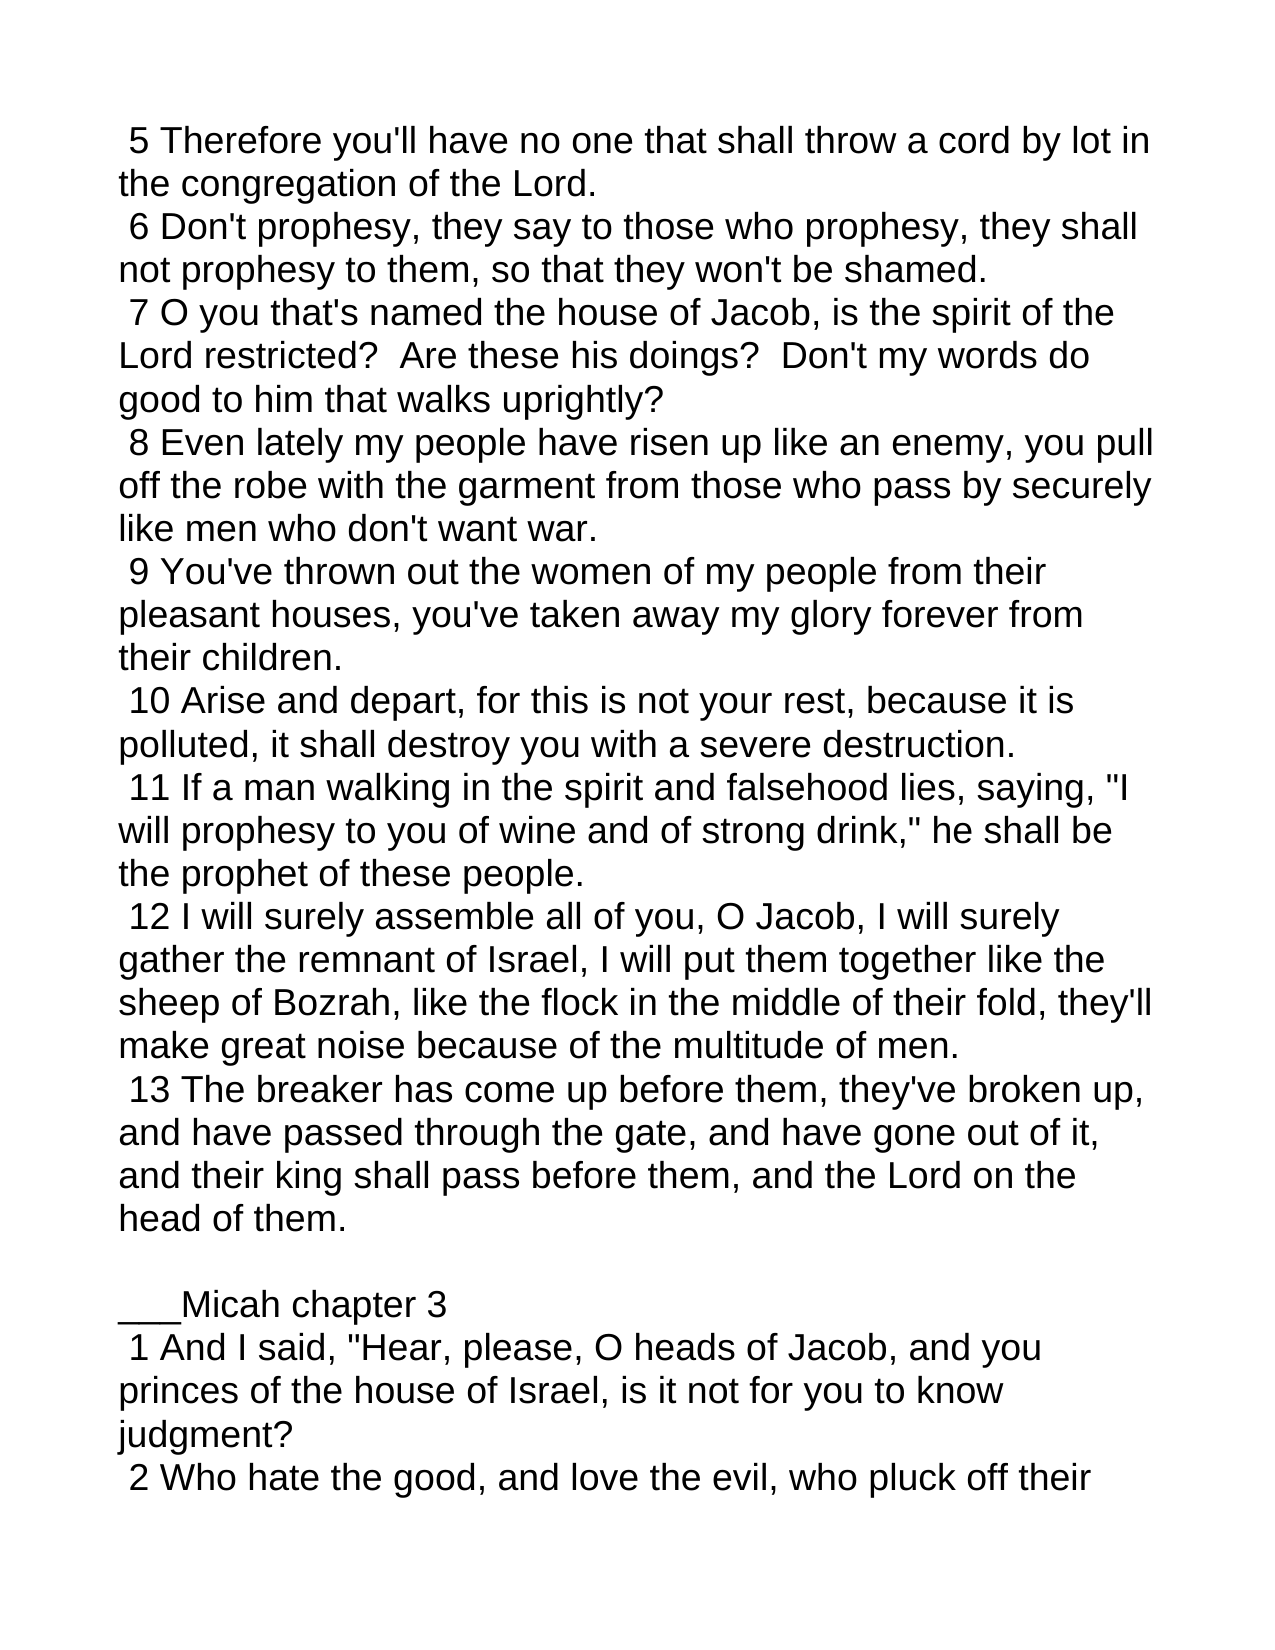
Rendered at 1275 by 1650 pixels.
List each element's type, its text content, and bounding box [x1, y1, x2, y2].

text 10 Arise and depart, for this is not your rest, because it is polluted, it shall destroy you with a severe destruction. [118, 679, 1157, 765]
text 12 I will surely assemble all of you, O Jacob, I will surely gather the remnant of Israel, I will put them together like the sheep of Bozrah, like the flock in the middle of their fold, they'll make great noise because of the multitude of men. [118, 894, 1157, 1067]
text 2 Who hate the good, and love the evil, who pluck off their [118, 1455, 1157, 1498]
text 13 The breaker has come up before them, they've broken up, and have passed through the gate, and have gone out of it, and their king shall pass before them, and the Lord on the head of them. [118, 1067, 1157, 1239]
text 8 Even lately my people have risen up like an enemy, you pull off the robe with the garment from those who pass by securely like men who don't want war. [118, 420, 1157, 549]
text 9 You've thrown out the women of my people from their pleasant houses, you've taken away my glory forever from their children. [118, 549, 1157, 679]
text 11 If a man walking in the spirit and falsehood lies, saying, "I will prophesy to you of wine and of strong drink," he shall be the prophet of these people. [118, 765, 1157, 894]
text 7 O you that's named the house of Jacob, is the spirit of the Lord restricted? Are these his doings? Don't my words do good to him that walks uprightly? [118, 291, 1157, 420]
text 5 Therefore you'll have no one that shall throw a cord by lot in the congregation of the Lord. [118, 118, 1157, 204]
text 6 Don't prophesy, they say to those who prophesy, they shall not prophesy to them, so that they won't be shamed. [118, 204, 1157, 291]
text ___Micah chapter 3 [118, 1282, 1157, 1326]
text 1 And I said, "Hear, please, O heads of Jacob, and you princes of the house of Israel, is it not for you to know judgment? [118, 1326, 1157, 1455]
